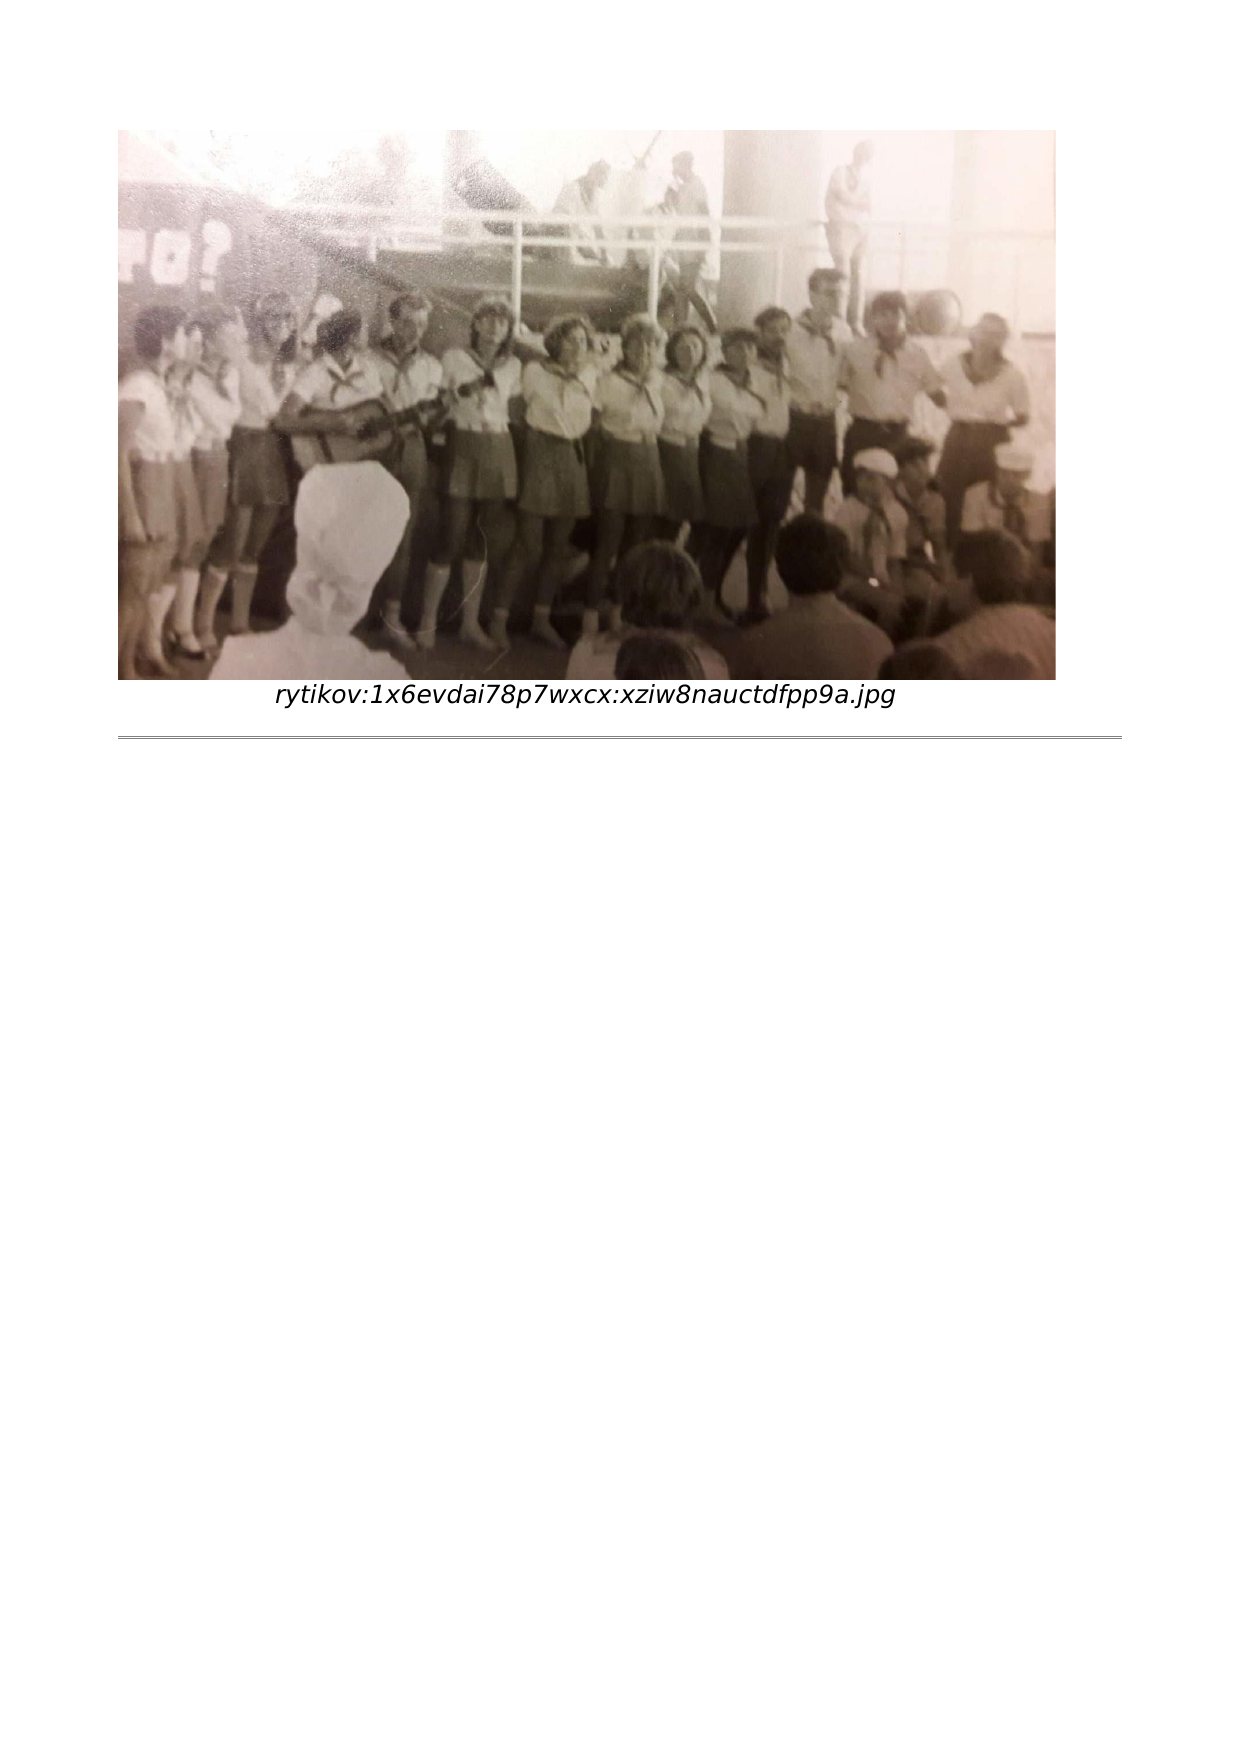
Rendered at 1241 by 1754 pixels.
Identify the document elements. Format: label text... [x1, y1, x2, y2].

text rytikov:1x6evdai78p7wxcx:xziw8nauctdfpp9a.jpg [118, 680, 1056, 709]
picture [118, 130, 1056, 680]
